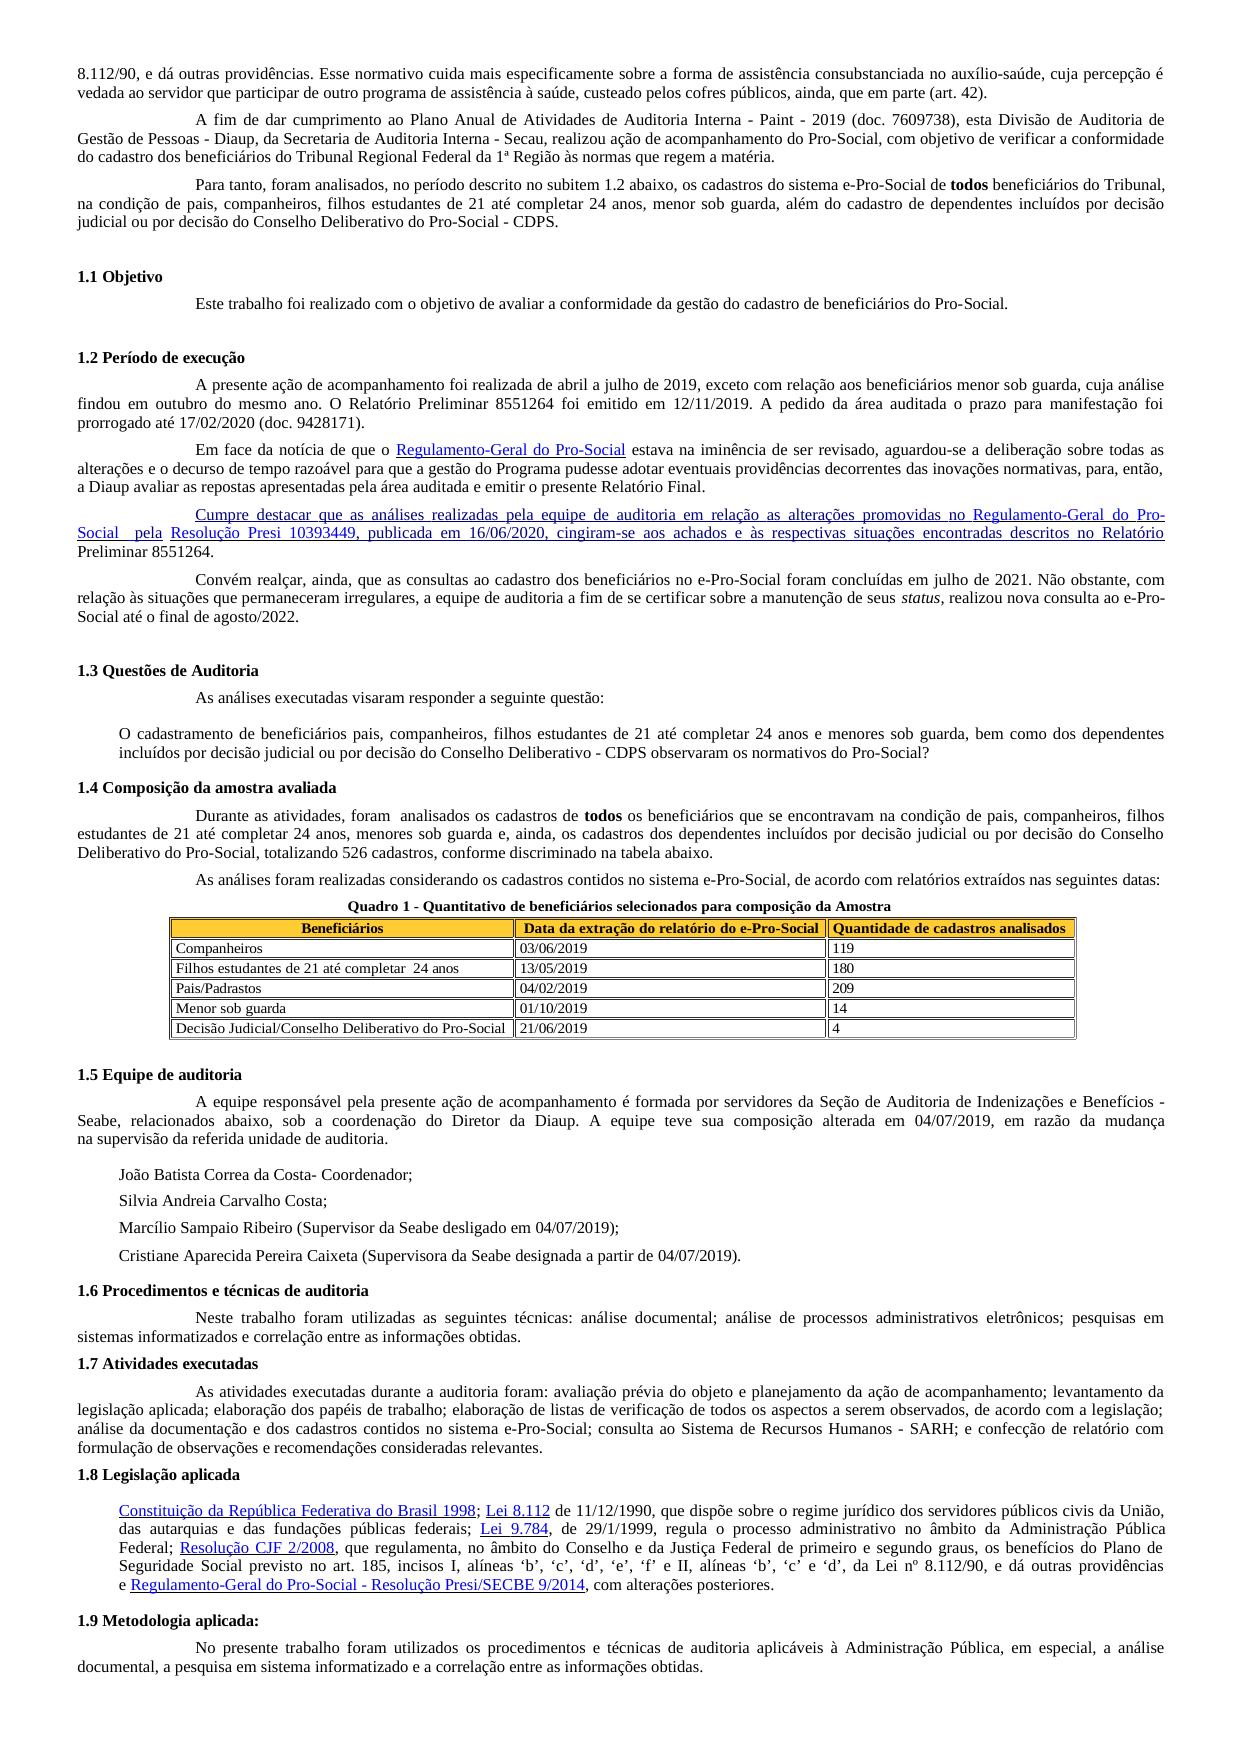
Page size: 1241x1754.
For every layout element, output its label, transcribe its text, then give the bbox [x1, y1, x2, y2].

table_cell 119 [829, 940, 1074, 957]
table_cell 21/06/2019 [516, 1020, 825, 1037]
table_cell 04/02/2019 [516, 980, 825, 997]
table_cell 209 [829, 980, 1074, 997]
text A presente ação de acompanhamento foi realizada de abril a julho de 2019, exceto com relação aos beneficiários menor sob guarda, cuja análise findou em outubro do mesmo ano. O Relatório Preliminar 8551264 foi emitido em 12/11/2019. A pedido da área auditada o prazo para manifestação foi prorrogado até 17/02/2020 (doc. 9428171). [77, 375, 1165, 432]
subtitle Procedimentos e técnicas de auditoria [77, 1281, 1194, 1300]
table_header Quantidade de cadastros analisados [829, 920, 1074, 937]
text Em face da notícia de que o Regulamento-Geral do Pro-Social estava na iminência de ser revisado, aguardou-se a deliberação sobre todas as alterações e o decurso de tempo razoável para que a gestão do Programa pudesse adotar eventuais providências decorrentes das inovações normativas, para, então, a Diaup avaliar as repostas apresentadas pela área auditada e emitir o presente Relatório Final. [77, 440, 1165, 496]
subtitle Metodologia aplicada: [77, 1610, 1194, 1629]
text Cumpre destacar que as análises realizadas pela equipe de auditoria em relação as alterações promovidas no Regulamento-Geral do Pro- Social pela Resolução Presi 10393449, publicada em 16/06/2020, cingiram-se aos achados e às respectivas situações encontradas descritos no Relatório Preliminar 8551264. [77, 505, 1165, 561]
table_cell 180 [829, 960, 1074, 977]
text Para tanto, foram analisados, no período descrito no subitem 1.2 abaixo, os cadastros do sistema e-Pro-Social de todos beneficiários do Tribunal, na condição de pais, companheiros, filhos estudantes de 21 até completar 24 anos, menor sob guarda, além do cadastro de dependentes incluídos por decisão judicial ou por decisão do Conselho Deliberativo do Pro-Social - CDPS. [77, 175, 1165, 231]
subtitle Composição da amostra avaliada [77, 778, 1194, 797]
text Constituição da República Federativa do Brasil 1998; Lei 8.112 de 11/12/1990, que dispõe sobre o regime jurídico dos servidores públicos civis da União, das autarquias e das fundações públicas federais; Lei 9.784, de 29/1/1999, regula o processo administrativo no âmbito da Administração Pública Federal; Resolução CJF 2/2008, que regulamenta, no âmbito do Conselho e da Justiça Federal de primeiro e segundo graus, os benefícios do Plano de Seguridade Social previsto no art. 185, incisos I, alíneas ‘b’, ‘c’, ‘d’, ‘e’, ‘f’ e II, alíneas ‘b’, ‘c’ e ‘d’, da Lei nº 8.112/90, e dá outras providências e Regulamento-Geral do Pro-Social - Resolução Presi/SECBE 9/2014, com alterações posteriores. [119, 1500, 1165, 1594]
text O cadastramento de beneficiários pais, companheiros, filhos estudantes de 21 até completar 24 anos e menores sob guarda, bem como dos dependentes incluídos por decisão judicial ou por decisão do Conselho Deliberativo - CDPS observaram os normativos do Pro-Social? [119, 724, 1165, 762]
table_cell Menor sob guarda [172, 1000, 513, 1017]
text Convém realçar, ainda, que as consultas ao cadastro dos beneficiários no e-Pro-Social foram concluídas em julho de 2021. Não obstante, com relação às situações que permaneceram irregulares, a equipe de auditoria a fim de se certificar sobre a manutenção de seus status, realizou nova consulta ao e-Pro- Social até o final de agosto/2022. [77, 569, 1165, 626]
text Durante as atividades, foram analisados os cadastros de todos os beneficiários que se encontravam na condição de pais, companheiros, filhos estudantes de 21 até completar 24 anos, menores sob guarda e, ainda, os cadastros dos dependentes incluídos por decisão judicial ou por decisão do Conselho Deliberativo do Pro-Social, totalizando 526 cadastros, conforme discriminado na tabela abaixo. [77, 805, 1166, 862]
text Este trabalho foi realizado com o objetivo de avaliar a conformidade da gestão do cadastro de beneficiários do Pro-Social. [195, 293, 1194, 313]
table_cell Decisão Judicial/Conselho Deliberativo do Pro-Social [172, 1020, 513, 1037]
table_header Beneficiários [172, 920, 513, 937]
subtitle Objetivo [77, 266, 1194, 286]
table_cell 14 [829, 1000, 1074, 1017]
text No presente trabalho foram utilizados os procedimentos e técnicas de auditoria aplicáveis à Administração Pública, em especial, a análise documental, a pesquisa em sistema informatizado e a correlação entre as informações obtidas. [77, 1638, 1165, 1676]
text João Batista Correa da Costa- Coordenador; Silvia Andreia Carvalho Costa; [119, 1164, 446, 1210]
text As análises executadas visaram responder a seguinte questão: [195, 688, 1194, 707]
table_cell Filhos estudantes de 21 até completar 24 anos [172, 960, 513, 977]
text 8.112/90, e dá outras providências. Esse normativo cuida mais especificamente sobre a forma de assistência consubstanciada no auxílio-saúde, cuja percepção é vedada ao servidor que participar de outro programa de assistência à saúde, custeado pelos cofres públicos, ainda, que em parte (art. 42). [77, 64, 1164, 102]
table_cell Companheiros [172, 940, 513, 957]
text As análises foram realizadas considerando os cadastros contidos no sistema e-Pro-Social, de acordo com relatórios extraídos nas seguintes datas: [195, 870, 1194, 889]
subtitle Legislação aplicada [77, 1464, 1194, 1484]
subtitle Questões de Auditoria [77, 661, 1194, 680]
table_cell Pais/Padrastos [172, 980, 513, 997]
table_cell 4 [829, 1020, 1074, 1037]
text Cristiane Aparecida Pereira Caixeta (Supervisora da Seabe designada a partir de 04/07/2019). [119, 1245, 1194, 1264]
table_header Data da extração do relatório do e-Pro-Social [516, 920, 825, 937]
text Marcílio Sampaio Ribeiro (Supervisor da Seabe desligado em 04/07/2019); [119, 1218, 1194, 1237]
subtitle Atividades executadas [77, 1354, 1194, 1373]
table_cell 03/06/2019 [516, 940, 825, 957]
text A fim de dar cumprimento ao Plano Anual de Atividades de Auditoria Interna - Paint - 2019 (doc. 7609738), esta Divisão de Auditoria de Gestão de Pessoas - Diaup, da Secretaria de Auditoria Interna - Secau, realizou ação de acompanhamento do Pro-Social, com objetivo de verificar a conformidade do cadastro dos beneficiários do Tribunal Regional Federal da 1ª Região às normas que regem a matéria. [77, 110, 1165, 166]
table_cell 13/05/2019 [516, 960, 825, 977]
text A equipe responsável pela presente ação de acompanhamento é formada por servidores da Seção de Auditoria de Indenizações e Benefícios - Seabe, relacionados abaixo, sob a coordenação do Diretor da Diaup. A equipe teve sua composição alterada em 04/07/2019, em razão da mudança na supervisão da referida unidade de auditoria. [77, 1092, 1166, 1148]
subtitle Período de execução [77, 348, 1194, 367]
text As atividades executadas durante a auditoria foram: avaliação prévia do objeto e planejamento da ação de acompanhamento; levantamento da legislação aplicada; elaboração dos papéis de trabalho; elaboração de listas de verificação de todos os aspectos a serem observados, de acordo com a legislação; análise da documentação e dos cadastros contidos no sistema e-Pro-Social; consulta ao Sistema de Recursos Humanos - SARH; e confecção de relatório com formulação de observações e recomendações consideradas relevantes. [77, 1381, 1165, 1457]
table_cell 01/10/2019 [516, 1000, 825, 1017]
subtitle Equipe de auditoria [77, 1064, 1194, 1083]
text Quadro 1 - Quantitativo de beneficiários selecionados para composição da Amostra [347, 898, 1194, 915]
text Neste trabalho foram utilizadas as seguintes técnicas: análise documental; análise de processos administrativos eletrônicos; pesquisas em sistemas informatizados e correlação entre as informações obtidas. [77, 1308, 1165, 1346]
